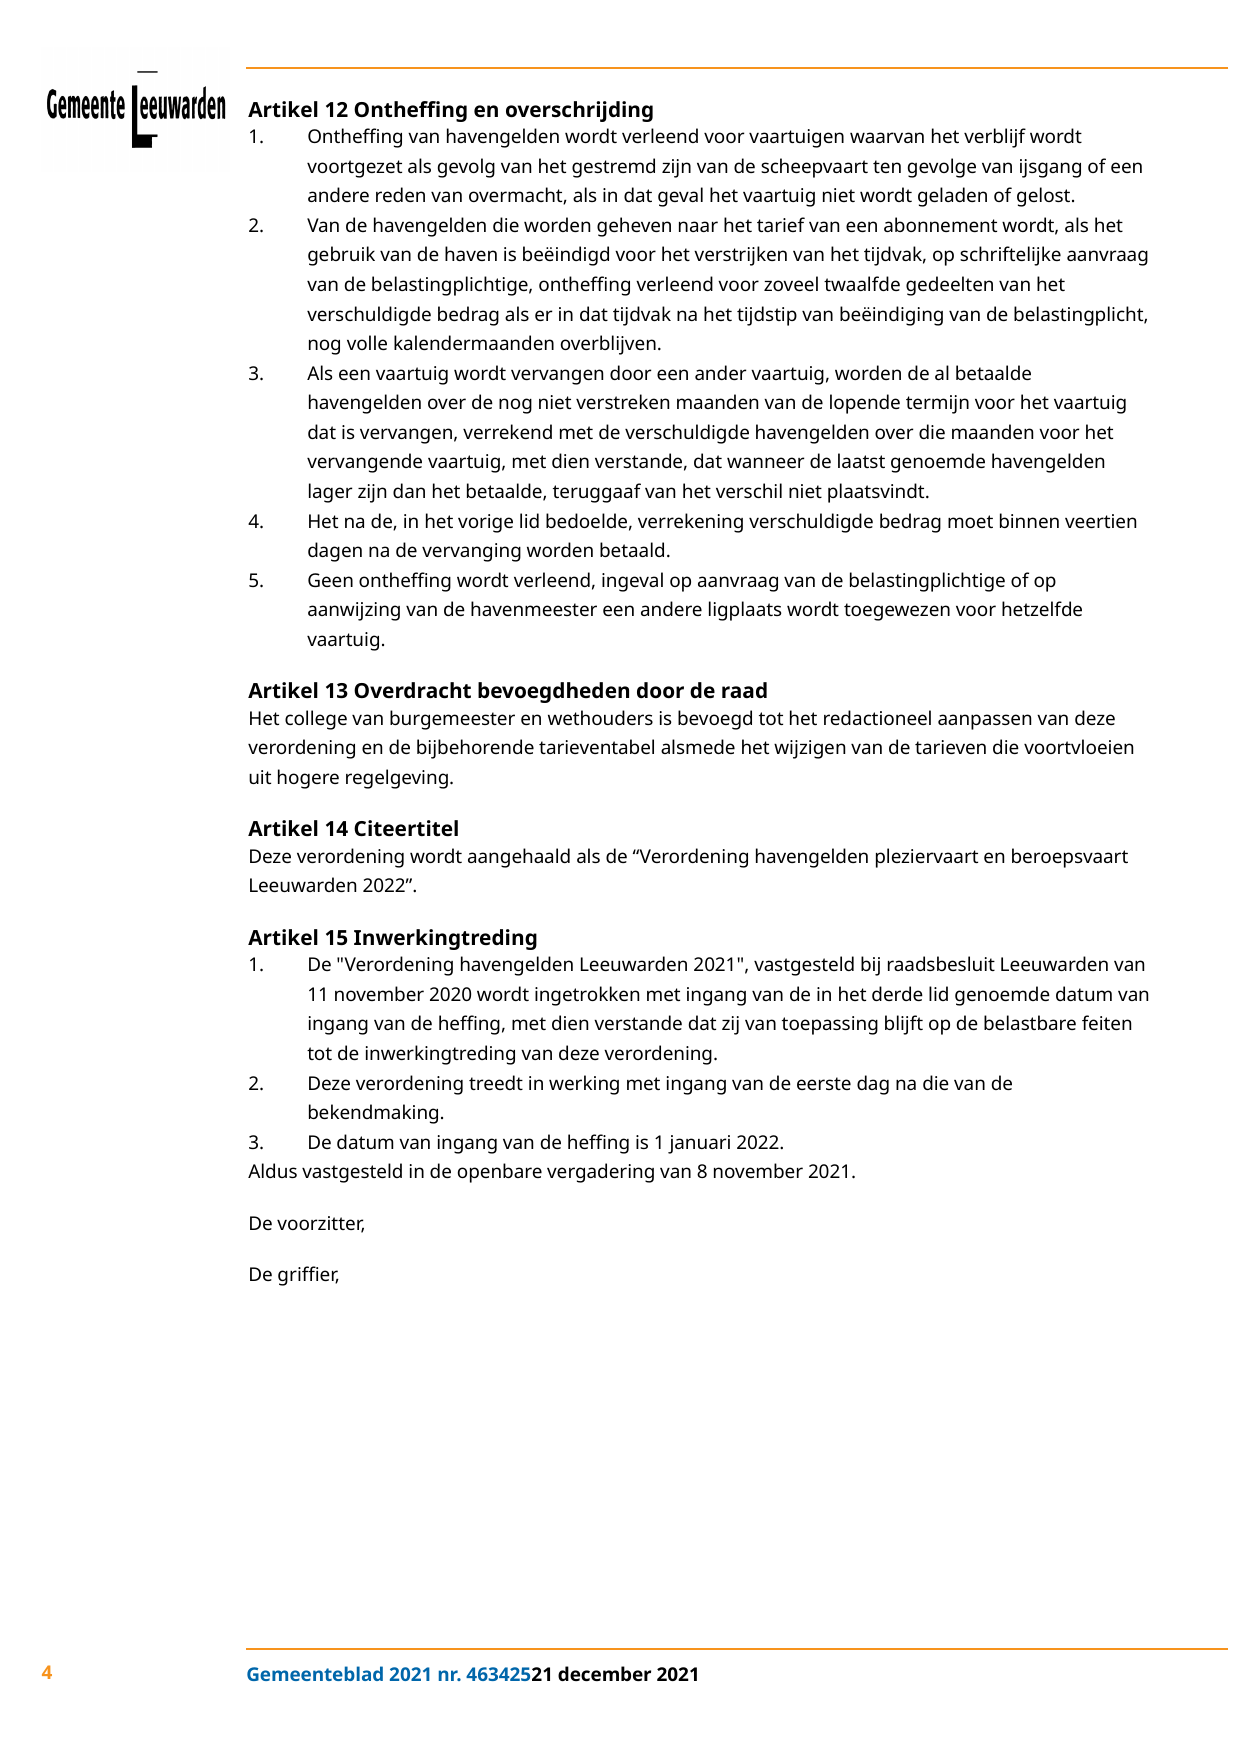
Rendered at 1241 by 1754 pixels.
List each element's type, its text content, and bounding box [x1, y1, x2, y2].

list Als een vaartuig wordt vervangen door een ander vaartuig, worden de al betaalde havengelden over de nog niet verstreken maanden van de lopende termijn voor het vaartuig dat is vervangen, verrekend met de verschuldigde havengelden over die maanden voor het vervangende vaartuig, met dien verstande, dat wanneer de laatst genoemde havengelden lager zijn dan het betaalde, teruggaaf van het verschil niet plaatsvindt. [248, 360, 1152, 504]
text Deze verordening wordt aangehaald als de “Verordening havengelden pleziervaart en beroepsvaart Leeuwarden 2022”. [248, 843, 1152, 898]
list De "Verordening havengelden Leeuwarden 2021", vastgesteld bij raadsbesluit Leeuwarden van 11 november 2020 wordt ingetrokken met ingang van de in het derde lid genoemde datum van ingang van de heffing, met dien verstande dat zij van toepassing blijft op de belastbare feiten tot de inwerkingtreding van deze verordening. [248, 951, 1152, 1066]
text De griffier, [248, 1261, 1152, 1287]
text De voorzitter, [248, 1210, 1152, 1236]
text Artikel 14 Citeertitel [248, 814, 1152, 843]
picture [41, 47, 231, 172]
text Het college van burgemeester en wethouders is bevoegd tot het redactioneel aanpassen van deze verordening en de bijbehorende tarieventabel alsmede het wijzigen van de tarieven die voortvloeien uit hogere regelgeving. [248, 705, 1152, 790]
text Artikel 12 Ontheffing en overschrijding [248, 95, 1152, 123]
text Aldus vastgesteld in de openbare vergadering van 8 november 2021. [248, 1158, 1152, 1184]
text Artikel 15 Inwerkingtreding [248, 923, 1152, 951]
list De datum van ingang van de heffing is 1 januari 2022. [248, 1129, 1152, 1155]
text Artikel 13 Overdracht bevoegdheden door de raad [248, 677, 1152, 705]
list Van de havengelden die worden geheven naar het tarief van een abonnement wordt, als het gebruik van de haven is beëindigd voor het verstrijken van het tijdvak, op schriftelijke aanvraag van de belastingplichtige, ontheffing verleend voor zoveel twaalfde gedeelten van het verschuldigde bedrag als er in dat tijdvak na het tijdstip van beëindiging van de belastingplicht, nog volle kalendermaanden overblijven. [248, 212, 1152, 356]
list Ontheffing van havengelden wordt verleend voor vaartuigen waarvan het verblijf wordt voortgezet als gevolg van het gestremd zijn van de scheepvaart ten gevolge van ijsgang of een andere reden van overmacht, als in dat geval het vaartuig niet wordt geladen of gelost. [248, 123, 1152, 208]
list Geen ontheffing wordt verleend, ingeval op aanvraag van de belastingplichtige of op aanwijzing van de havenmeester een andere ligplaats wordt toegewezen voor hetzelfde vaartuig. [248, 567, 1152, 652]
list Het na de, in het vorige lid bedoelde, verrekening verschuldigde bedrag moet binnen veertien dagen na de vervanging worden betaald. [248, 508, 1152, 563]
list Deze verordening treedt in werking met ingang van de eerste dag na die van de bekendmaking. [248, 1070, 1152, 1125]
